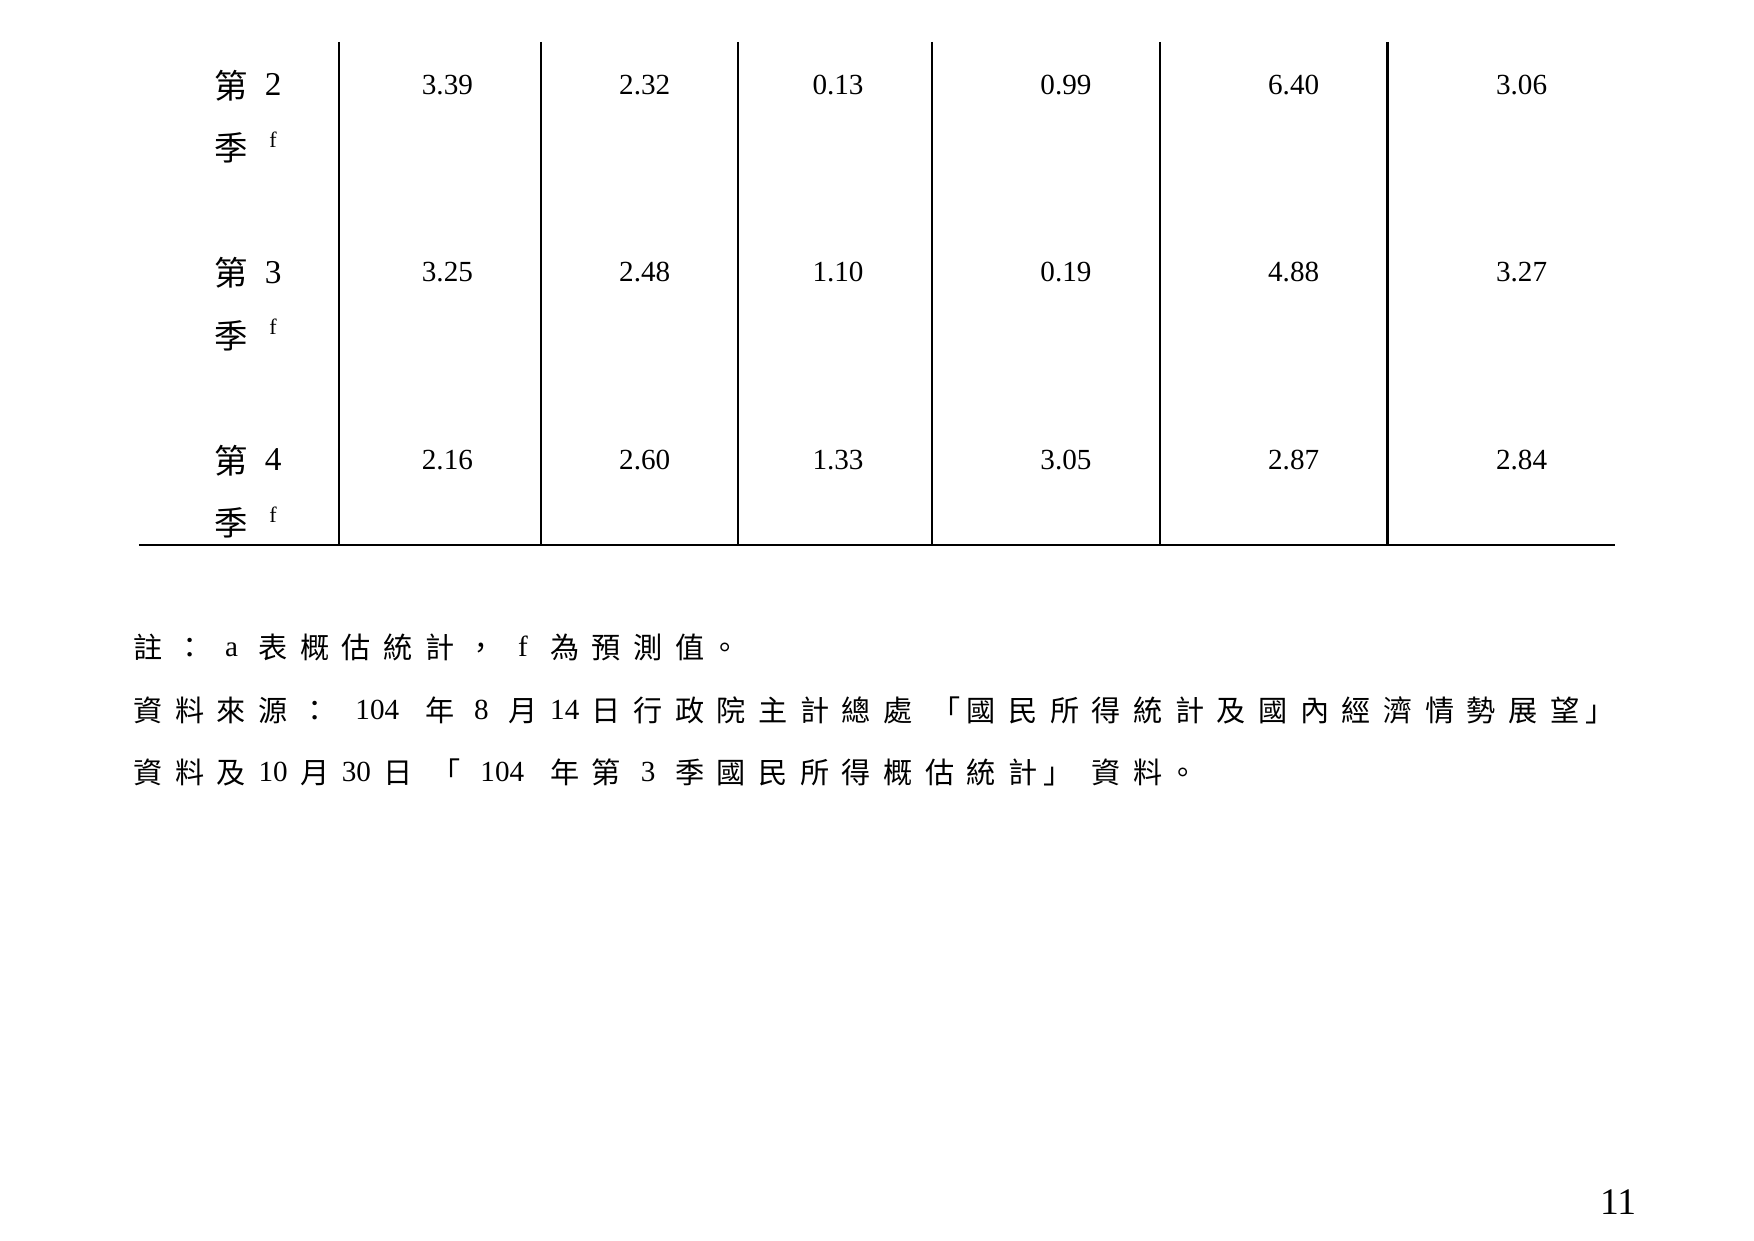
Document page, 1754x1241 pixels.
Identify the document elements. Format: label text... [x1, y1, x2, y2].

text 註：a表概估統計，f為預測值。 [127, 604, 1627, 667]
table_cell 第3季f [139, 169, 338, 356]
table_cell 0.19 [933, 169, 1159, 356]
table_cell 1.33 [739, 356, 931, 544]
table_cell 0.99 [933, 42, 1159, 169]
table_cell 2.60 [542, 356, 737, 544]
table_cell 2.16 [340, 356, 540, 544]
table_cell 2.48 [542, 169, 737, 356]
table_cell 0.13 [739, 42, 931, 169]
table_cell 1.10 [739, 169, 931, 356]
table_cell 3.05 [933, 356, 1159, 544]
table_cell 3.39 [340, 42, 540, 169]
table_cell 第2季f [139, 42, 338, 169]
table_cell 4.88 [1161, 169, 1386, 356]
table_cell 2.32 [542, 42, 737, 169]
table_cell 第4季f [139, 356, 338, 544]
table_cell 6.40 [1161, 42, 1386, 169]
table_cell 2.87 [1161, 356, 1386, 544]
text 資料來源：104年8月14日行政院主計總處「國民所得統計及國內經濟情勢展望」資料及10月30日「104年第3季國民所得概估統計」資料。 [127, 667, 1627, 792]
table_cell 3.27 [1389, 169, 1615, 356]
table_cell 3.06 [1389, 42, 1615, 169]
table_cell 3.25 [340, 169, 540, 356]
table_cell 2.84 [1389, 356, 1615, 544]
